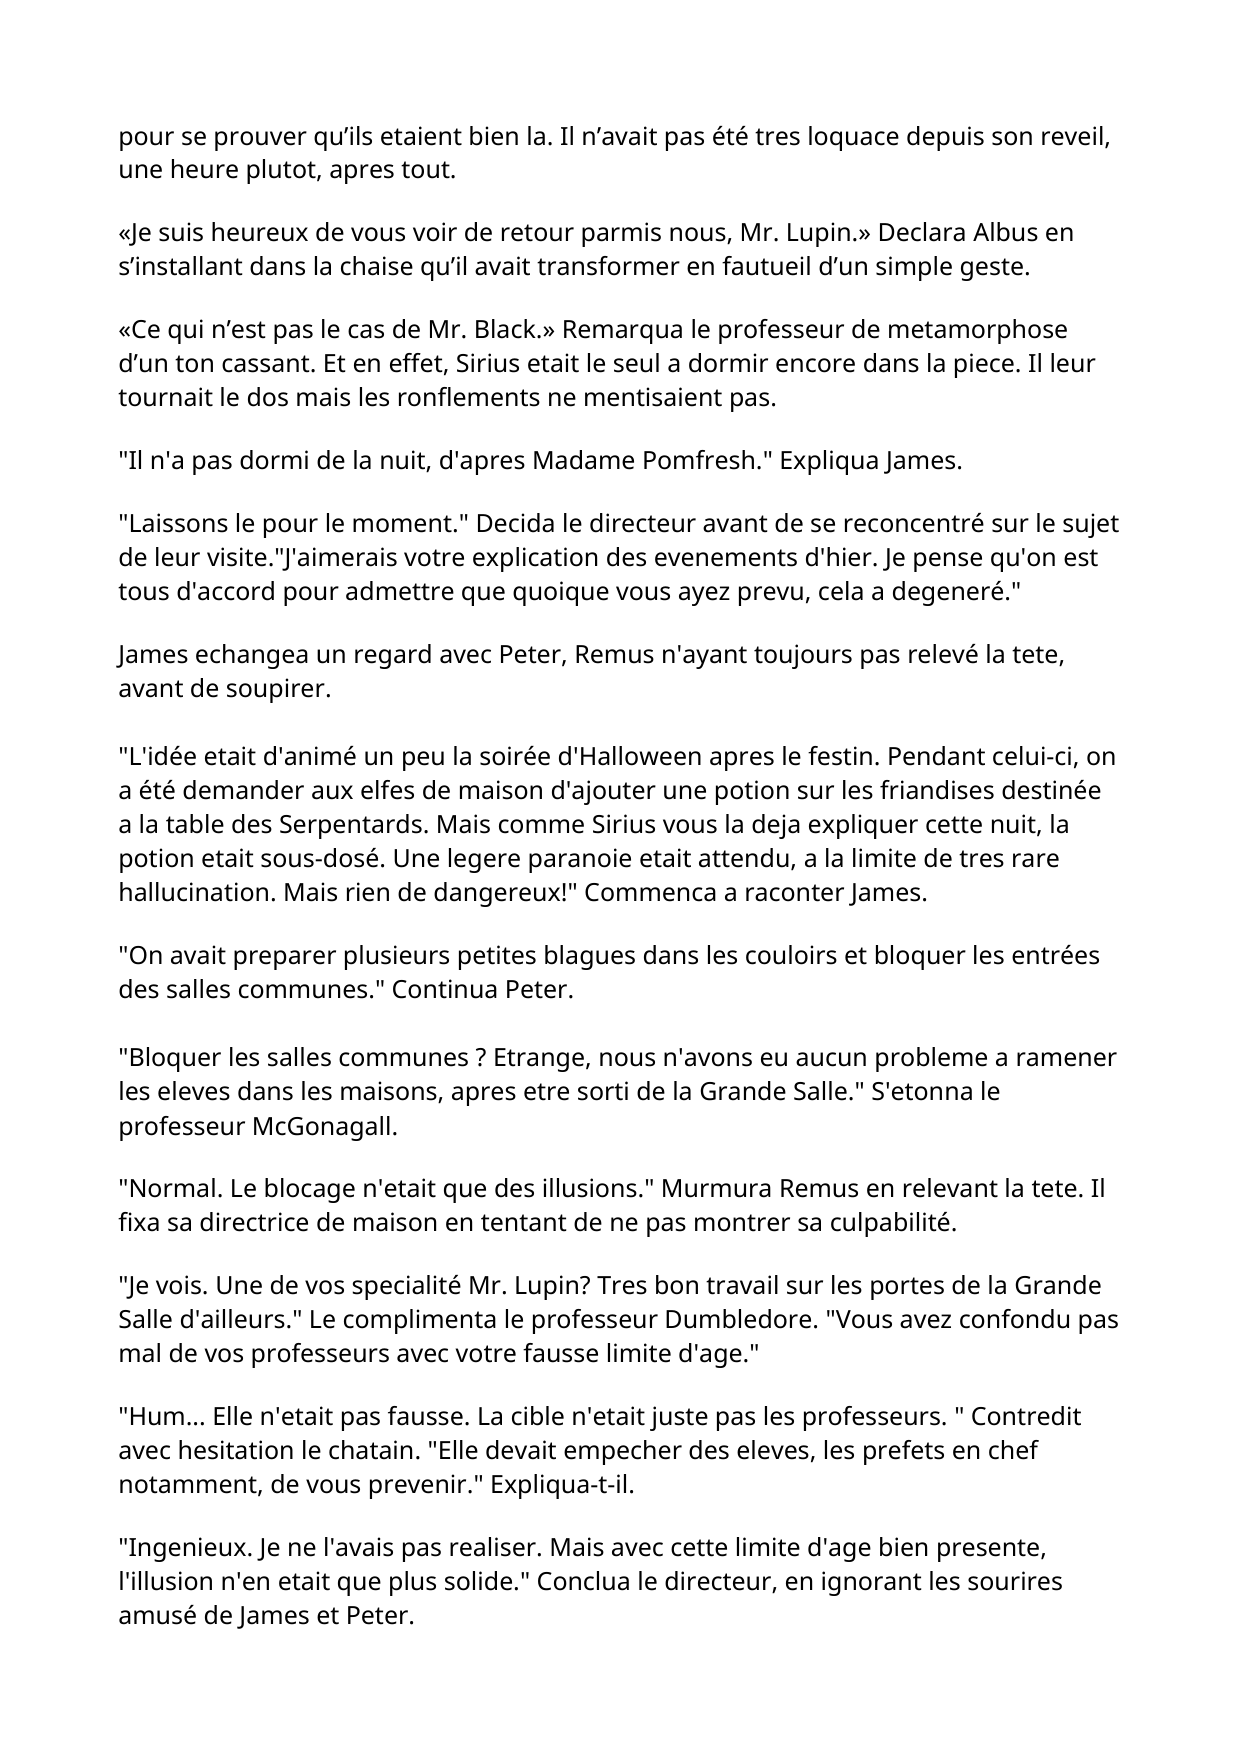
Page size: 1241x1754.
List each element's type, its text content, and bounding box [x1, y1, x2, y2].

text "Laissons le pour le moment." Decida le directeur avant de se reconcentré sur le sujet de leur visite."J'aimerais votre explication des evenements d'hier. Je pense qu'on est tous d'accord pour admettre que quoique vous ayez prevu, cela a degeneré." [118, 506, 1122, 608]
text "Je vois. Une de vos specialité Mr. Lupin? Tres bon travail sur les portes de la Grande Salle d'ailleurs." Le complimenta le professeur Dumbledore. "Vous avez confondu pas mal de vos professeurs avec votre fausse limite d'age." [118, 1268, 1122, 1370]
text «Ce qui n’est pas le cas de Mr. Black.» Remarqua le professeur de metamorphose d’un ton cassant. Et en effet, Sirius etait le seul a dormir encore dans la piece. Il leur tournait le dos mais les ronflements ne mentisaient pas. [118, 312, 1122, 414]
text "Normal. Le blocage n'etait que des illusions." Murmura Remus en relevant la tete. Il fixa sa directrice de maison en tentant de ne pas montrer sa culpabilité. [118, 1171, 1122, 1239]
text "Il n'a pas dormi de la nuit, d'apres Madame Pomfresh." Expliqua James. [118, 443, 1122, 477]
text pour se prouver qu’ils etaient bien la. Il n’avait pas été tres loquace depuis son reveil, une heure plutot, apres tout. [118, 118, 1122, 186]
text «Je suis heureux de vous voir de retour parmis nous, Mr. Lupin.» Declara Albus en s’installant dans la chaise qu’il avait transformer en fautueil d’un simple geste. [118, 215, 1122, 283]
text "Hum... Elle n'etait pas fausse. La cible n'etait juste pas les professeurs. " Contredit avec hesitation le chatain. "Elle devait empecher des eleves, les prefets en chef notamment, de vous prevenir." Expliqua-t-il. [118, 1399, 1122, 1501]
text "L'idée etait d'animé un peu la soirée d'Halloween apres le festin. Pendant celui-ci, on a été demander aux elfes de maison d'ajouter une potion sur les friandises destinée a la table des Serpentards. Mais comme Sirius vous la deja expliquer cette nuit, la potion etait sous-dosé. Une legere paranoie etait attendu, a la limite de tres rare hallucination. Mais rien de dangereux!" Commenca a raconter James. [118, 739, 1122, 909]
text "Ingenieux. Je ne l'avais pas realiser. Mais avec cette limite d'age bien presente, l'illusion n'en etait que plus solide." Conclua le directeur, en ignorant les sourires amusé de James et Peter. [118, 1530, 1122, 1632]
text James echangea un regard avec Peter, Remus n'ayant toujours pas relevé la tete, avant de soupirer. [118, 637, 1122, 739]
text "On avait preparer plusieurs petites blagues dans les couloirs et bloquer les entrées des salles communes." Continua Peter. [118, 938, 1122, 1040]
text "Bloquer les salles communes ? Etrange, nous n'avons eu aucun probleme a ramener les eleves dans les maisons, apres etre sorti de la Grande Salle." S'etonna le professeur McGonagall. [118, 1040, 1122, 1142]
